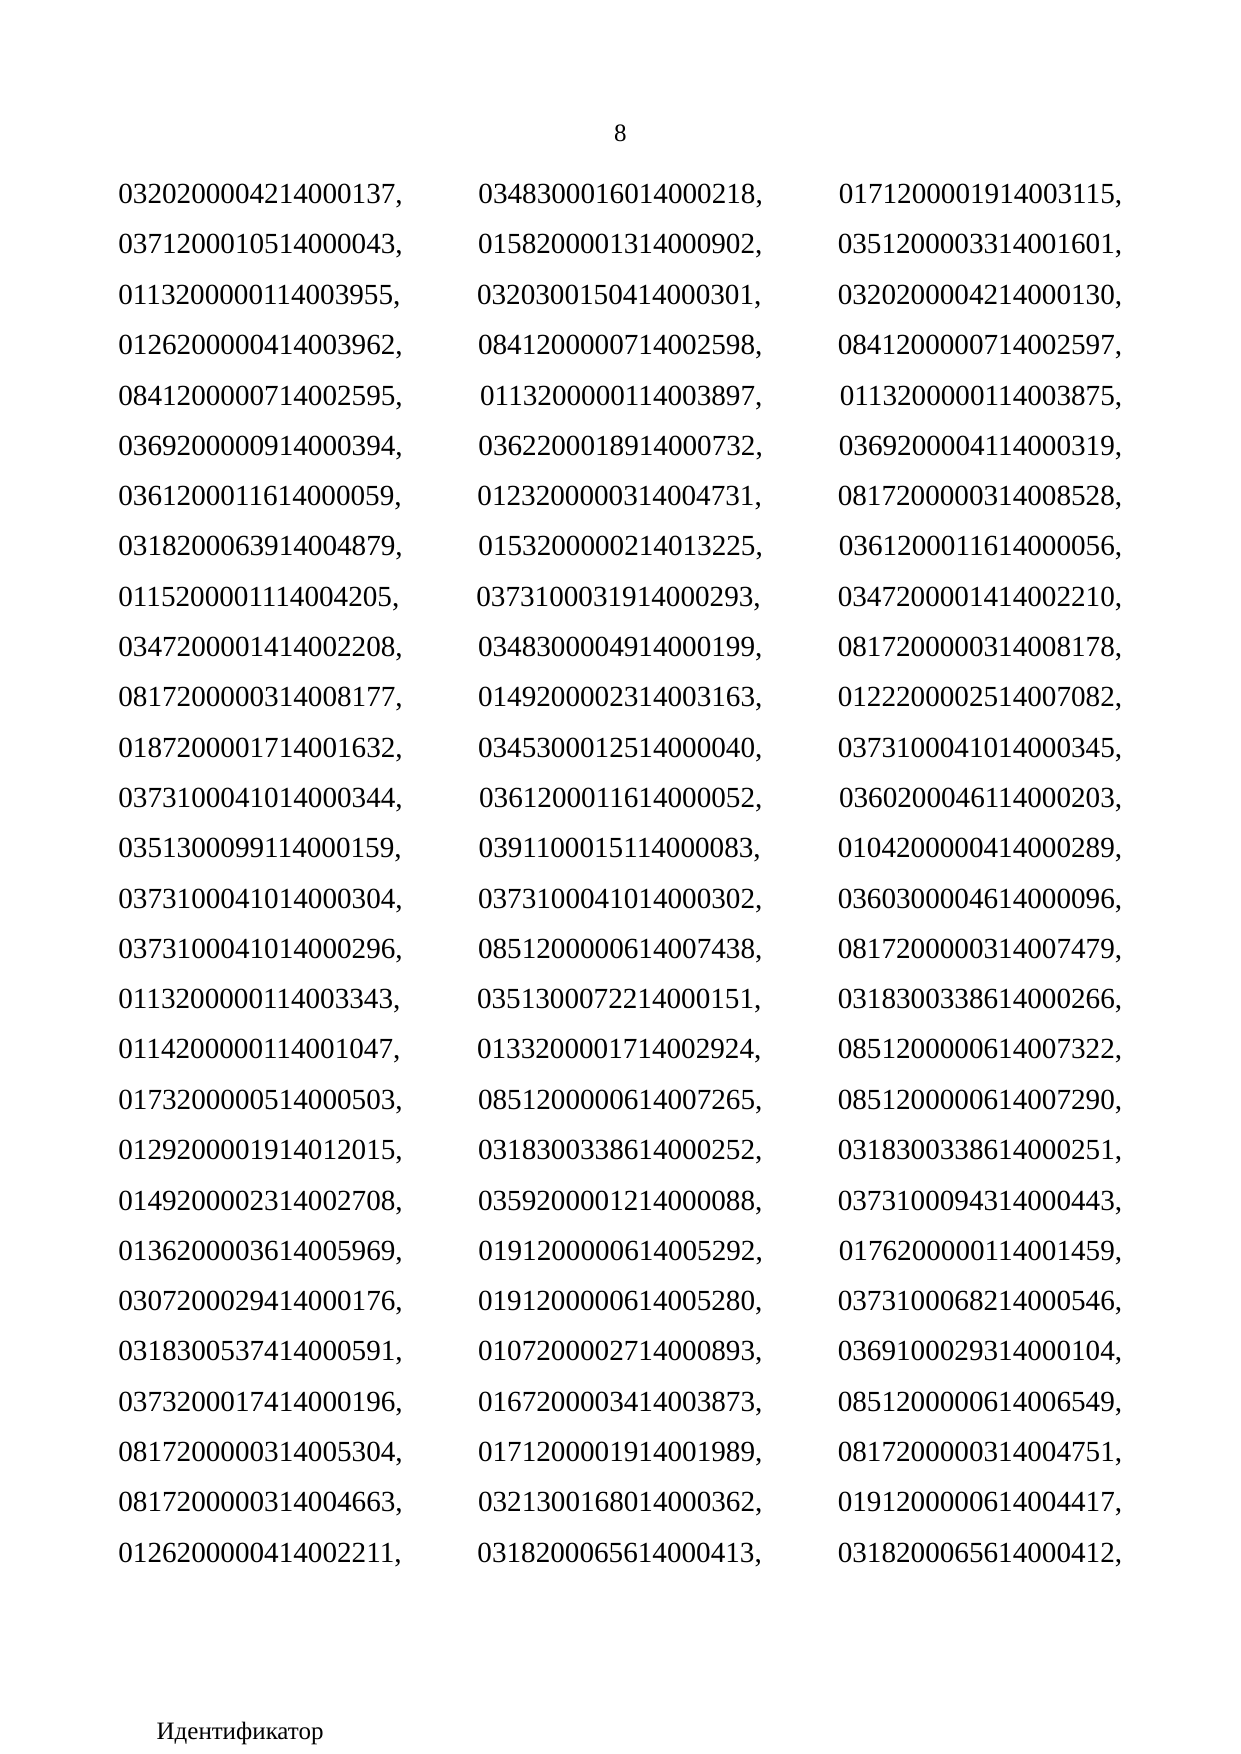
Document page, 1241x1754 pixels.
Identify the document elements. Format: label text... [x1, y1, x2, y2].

text 0320200004214000137, 0348300016014000218, 0171200001914003115, 0371200010514000043, 0158200001314000902, 0351200003314001601, 0113200000114003955, 0320300150414000301, 0320200004214000130, 0126200000414003962, 0841200000714002598, 0841200000714002597, 0841200000714002595, 0113200000114003897, 0113200000114003875, 0369200000914000394, 0362200018914000732, 0369200004114000319, 0361200011614000059, 0123200000314004731, 0817200000314008528, 0318200063914004879, 0153200000214013225, 0361200011614000056, 0115200001114004205, 0373100031914000293, 0347200001414002210, 0347200001414002208, 0348300004914000199, 0817200000314008178, 0817200000314008177, 0149200002314003163, 0122200002514007082, 0187200001714001632, 0345300012514000040, 0373100041014000345, 0373100041014000344, 0361200011614000052, 0360200046114000203, 0351300099114000159, 0391100015114000083, 0104200000414000289, 0373100041014000304, 0373100041014000302, 0360300004614000096, 0373100041014000296, 0851200000614007438, 0817200000314007479, 0113200000114003343, 0351300072214000151, 0318300338614000266, 0114200000114001047, 0133200001714002924, 0851200000614007322, 0173200000514000503, 0851200000614007265, 0851200000614007290, 0129200001914012015, 0318300338614000252, 0318300338614000251, 0149200002314002708, 0359200001214000088, 0373100094314000443, 0136200003614005969, 0191200000614005292, 0176200000114001459, 0307200029414000176, 0191200000614005280, 0373100068214000546, 0318300537414000591, 0107200002714000893, 0369100029314000104, 0373200017414000196, 0167200003414003873, 0851200000614006549, 0817200000314005304, 0171200001914001989, 0817200000314004751, 0817200000314004663, 0321300168014000362, 0191200000614004417, 0126200000414002211, 0318200065614000413, 0318200065614000412, [118, 176, 1122, 1568]
